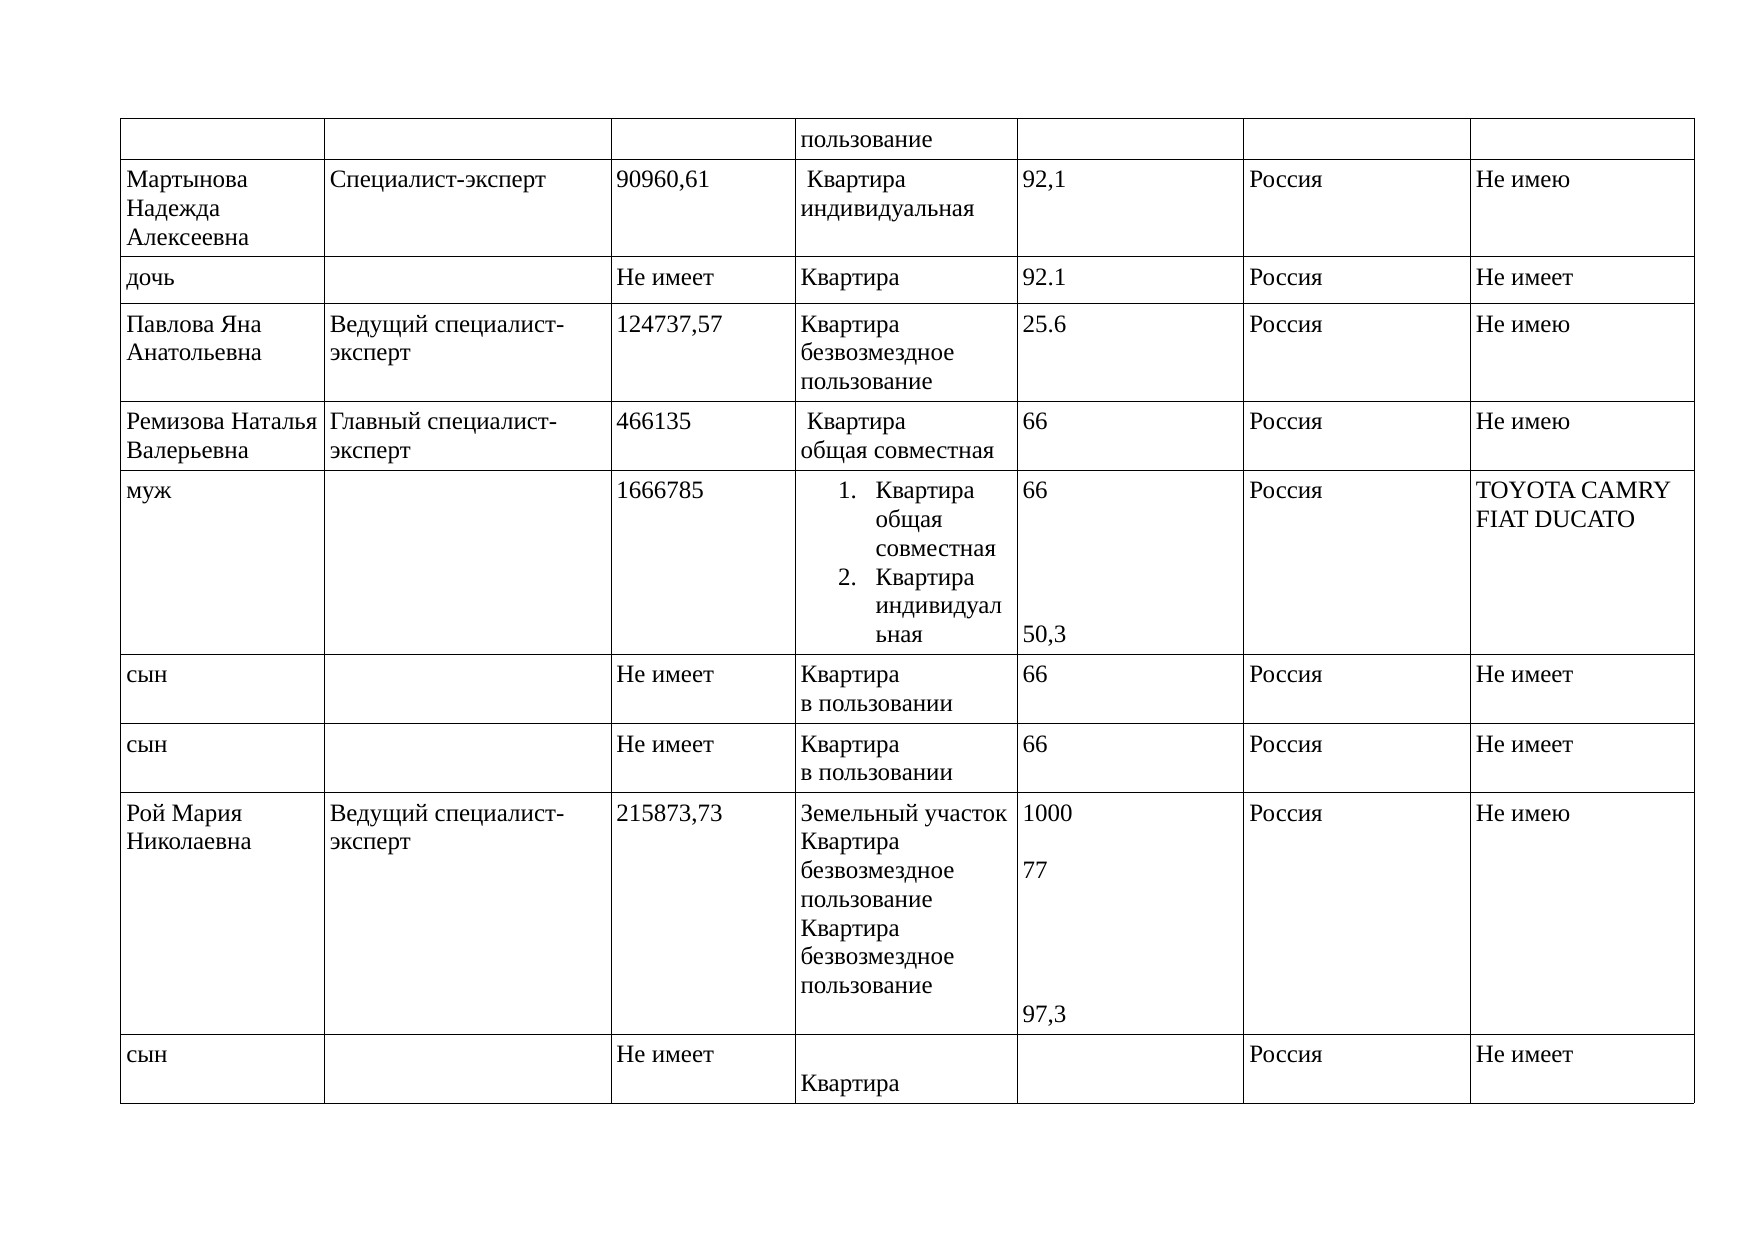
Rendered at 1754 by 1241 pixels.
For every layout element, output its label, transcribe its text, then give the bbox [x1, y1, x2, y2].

table_cell Павлова Яна Анатольевна [121, 304, 324, 401]
table_cell Не имею [1471, 160, 1694, 256]
table_cell Мартынова Надежда Алексеевна [121, 160, 324, 256]
table_cell сын [121, 1035, 324, 1102]
table_cell сын [121, 655, 324, 723]
table_cell [1244, 119, 1470, 158]
table_cell Ведущий специалист-эксперт [325, 793, 611, 1033]
table_cell [325, 724, 611, 792]
table_cell [1018, 119, 1243, 158]
table_cell Не имею [1471, 793, 1694, 1033]
table_cell Россия [1244, 160, 1470, 256]
table_cell [325, 1035, 611, 1102]
table_cell Не имеет [612, 655, 795, 723]
table_cell муж [121, 471, 324, 654]
table_cell [612, 119, 795, 158]
table_cell 92,1 [1018, 160, 1243, 256]
table_cell Россия [1244, 793, 1470, 1033]
table_cell Россия [1244, 304, 1470, 401]
table_cell TOYOTA CAMRY FIAT DUCATO [1471, 471, 1694, 654]
table_cell Главный специалист-эксперт [325, 402, 611, 470]
table_cell [325, 257, 611, 303]
table_cell 466135 [612, 402, 795, 470]
table_cell Квартира в пользовании [796, 655, 1017, 723]
table_cell 66 [1018, 402, 1243, 470]
table_cell Специалист-эксперт [325, 160, 611, 256]
table_cell 215873,73 [612, 793, 795, 1033]
table_cell 90960,61 [612, 160, 795, 256]
table_cell [1018, 1035, 1243, 1102]
table_cell Квартира [796, 257, 1017, 303]
table_cell Квартира общая совместная Квартира индивидуальная [796, 471, 1017, 654]
table_cell Не имеет [1471, 724, 1694, 792]
table_cell Не имеет [1471, 257, 1694, 303]
table_cell дочь [121, 257, 324, 303]
table_cell Ведущий специалист-эксперт [325, 304, 611, 401]
table_cell Ремизова Наталья Валерьевна [121, 402, 324, 470]
table_cell 1666785 [612, 471, 795, 654]
table_cell Не имеет [612, 1035, 795, 1102]
table_cell 124737,57 [612, 304, 795, 401]
table_cell [325, 471, 611, 654]
table_cell Квартира в пользовании [796, 724, 1017, 792]
table_cell Не имеет [1471, 1035, 1694, 1102]
table_cell Не имеет [612, 257, 795, 303]
table_cell 66 [1018, 655, 1243, 723]
table_cell Рой Мария Николаевна [121, 793, 324, 1033]
table_cell Россия [1244, 257, 1470, 303]
table_cell Не имею [1471, 402, 1694, 470]
table_cell Россия [1244, 1035, 1470, 1102]
table_cell [121, 119, 324, 158]
table_cell [1471, 119, 1694, 158]
table_cell Квартира безвозмездное пользование [796, 304, 1017, 401]
table_cell пользование [796, 119, 1017, 158]
table_cell Земельный участок Квартира безвозмездное пользование Квартира безвозмездное пользование [796, 793, 1017, 1033]
table_cell [325, 655, 611, 723]
table_cell 1000 77 97,3 [1018, 793, 1243, 1033]
table_cell Квартира [796, 1035, 1017, 1102]
table_cell Не имеет [612, 724, 795, 792]
table_cell 25,6 [1018, 304, 1243, 401]
table_cell [325, 119, 611, 158]
table_cell Не имею [1471, 304, 1694, 401]
table_cell Россия [1244, 655, 1470, 723]
table_cell Не имеет [1471, 655, 1694, 723]
table_cell сын [121, 724, 324, 792]
table_cell Россия [1244, 471, 1470, 654]
table_cell Квартира общая совместная [796, 402, 1017, 470]
table_cell Россия [1244, 724, 1470, 792]
table_cell 92,1 [1018, 257, 1243, 303]
table_cell 66 50,3 [1018, 471, 1243, 654]
table_cell 66 [1018, 724, 1243, 792]
table_cell Квартира индивидуальная [796, 160, 1017, 256]
table_cell Россия [1244, 402, 1470, 470]
